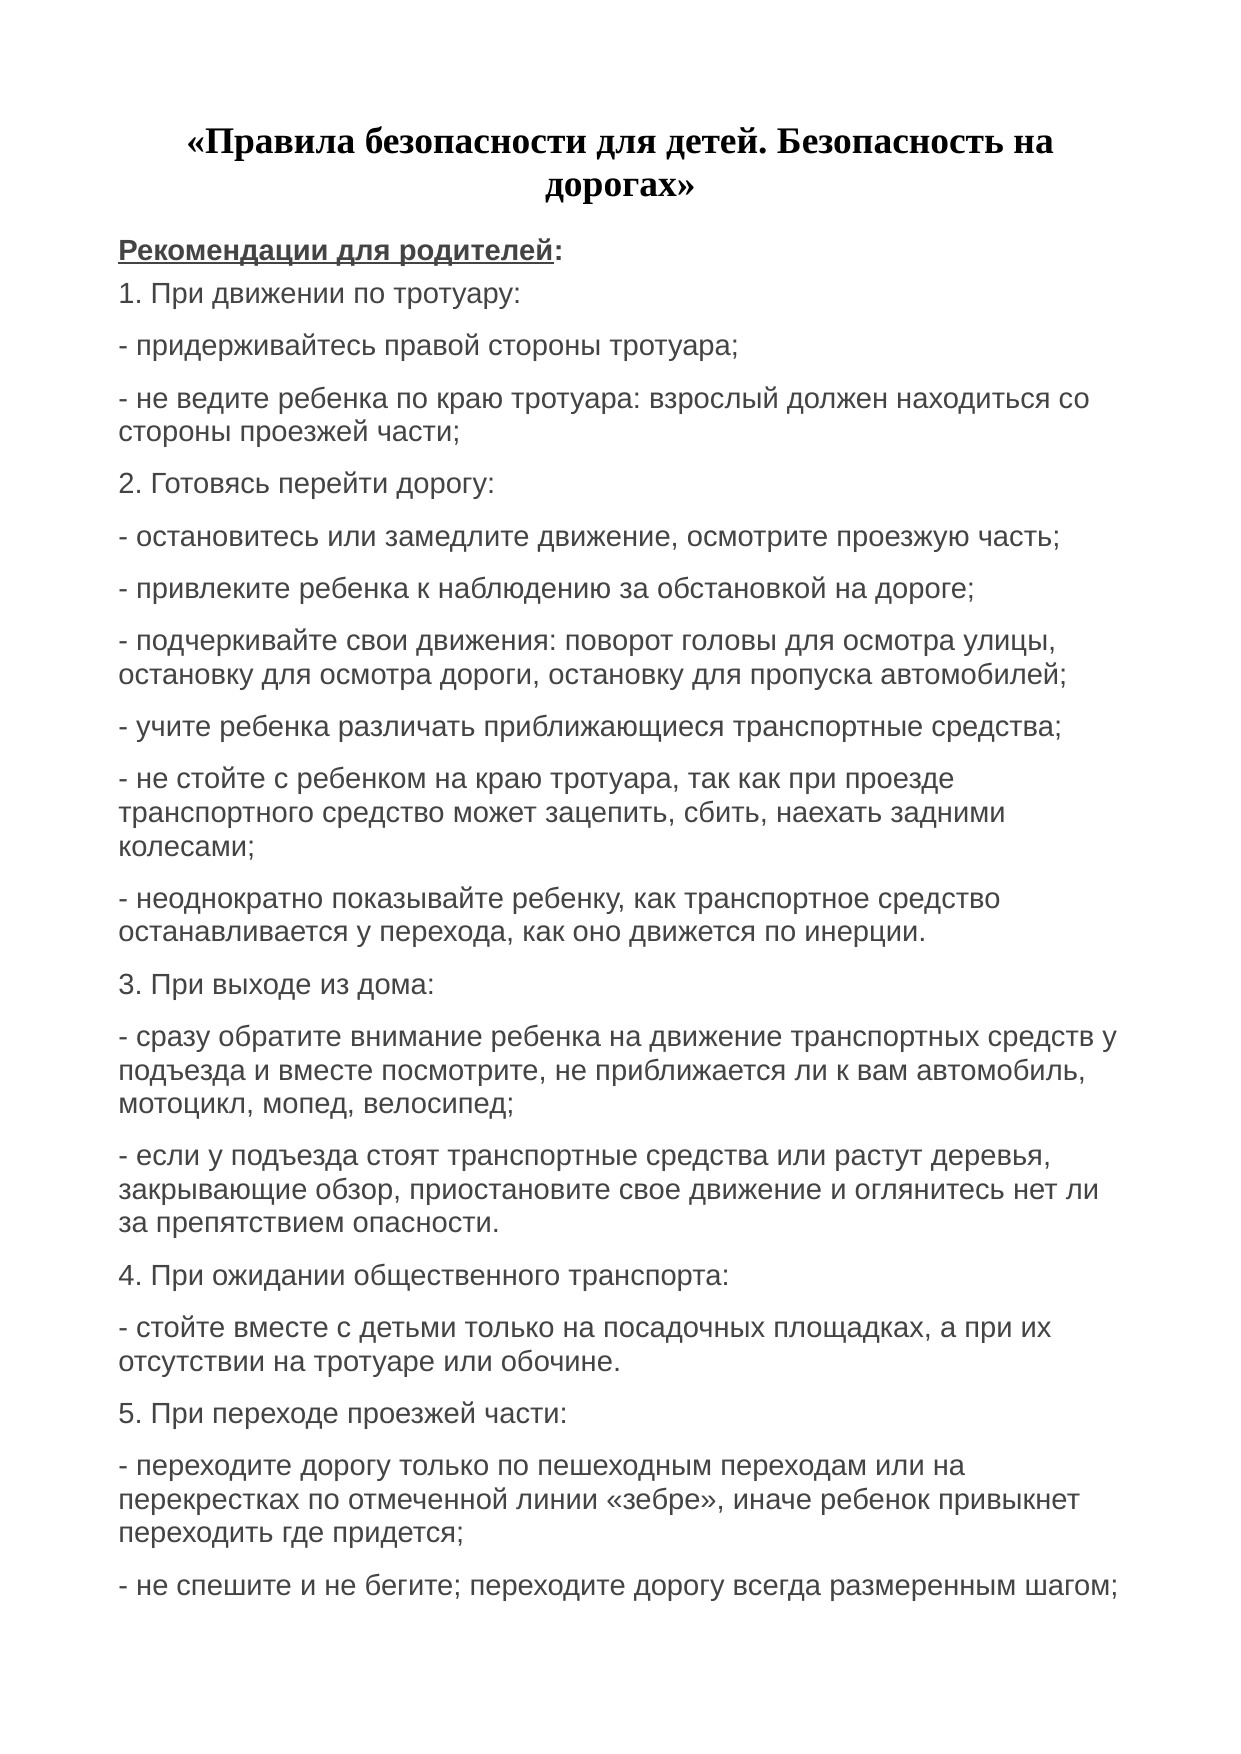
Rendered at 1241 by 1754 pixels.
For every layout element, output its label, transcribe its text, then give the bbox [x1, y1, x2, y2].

text 4. При ожидании общественного транспорта: [118, 1258, 1122, 1291]
text Рекомендации для родителей: [118, 233, 1122, 267]
text - неоднократно показывайте ребенку, как транспортное средство останавливается у перехода, как оно движется по инерции. [118, 881, 1122, 948]
text 1. При движении по тротуару: [118, 276, 1122, 309]
text - сразу обратите внимание ребенка на движение транспортных средств у подъезда и вместе посмотрите, не приближается ли к вам автомобиль, мотоцикл, мопед, велосипед; [118, 1019, 1122, 1119]
text - учите ребенка различать приближающиеся транспортные средства; [118, 709, 1122, 743]
text - придерживайтесь правой стороны тротуара; [118, 328, 1122, 362]
text 3. При выходе из дома: [118, 967, 1122, 1000]
text - стойте вместе с детьми только на посадочных площадках, а при их отсутствии на тротуаре или обочине. [118, 1310, 1122, 1377]
text - привлеките ребенка к наблюдению за обстановкой на дороге; [118, 571, 1122, 604]
text - подчеркивайте свои движения: поворот головы для осмотра улицы, остановку для осмотра дороги, остановку для пропуска автомобилей; [118, 623, 1122, 690]
text - не ведите ребенка по краю тротуара: взрослый должен находиться со стороны проезжей части; [118, 381, 1122, 448]
text - если у подъезда стоят транспортные средства или растут деревья, закрывающие обзор, приостановите свое движение и оглянитесь нет ли за препятствием опасности. [118, 1138, 1122, 1239]
text - не стойте с ребенком на краю тротуара, так как при проезде транспортного средство может зацепить, сбить, наехать задними колесами; [118, 761, 1122, 862]
text 5. При переходе проезжей части: [118, 1396, 1122, 1429]
text 2. Готовясь перейти дорогу: [118, 466, 1122, 500]
text - остановитесь или замедлите движение, осмотрите проезжую часть; [118, 519, 1122, 552]
text «Правила безопасности для детей. Безопасность на дорогах» [118, 118, 1122, 204]
text - переходите дорогу только по пешеходным переходам или на перекрестках по отмеченной линии «зебре», иначе ребенок привыкнет переходить где придется; [118, 1448, 1122, 1549]
text - не спешите и не бегите; переходите дорогу всегда размеренным шагом; [118, 1567, 1122, 1601]
